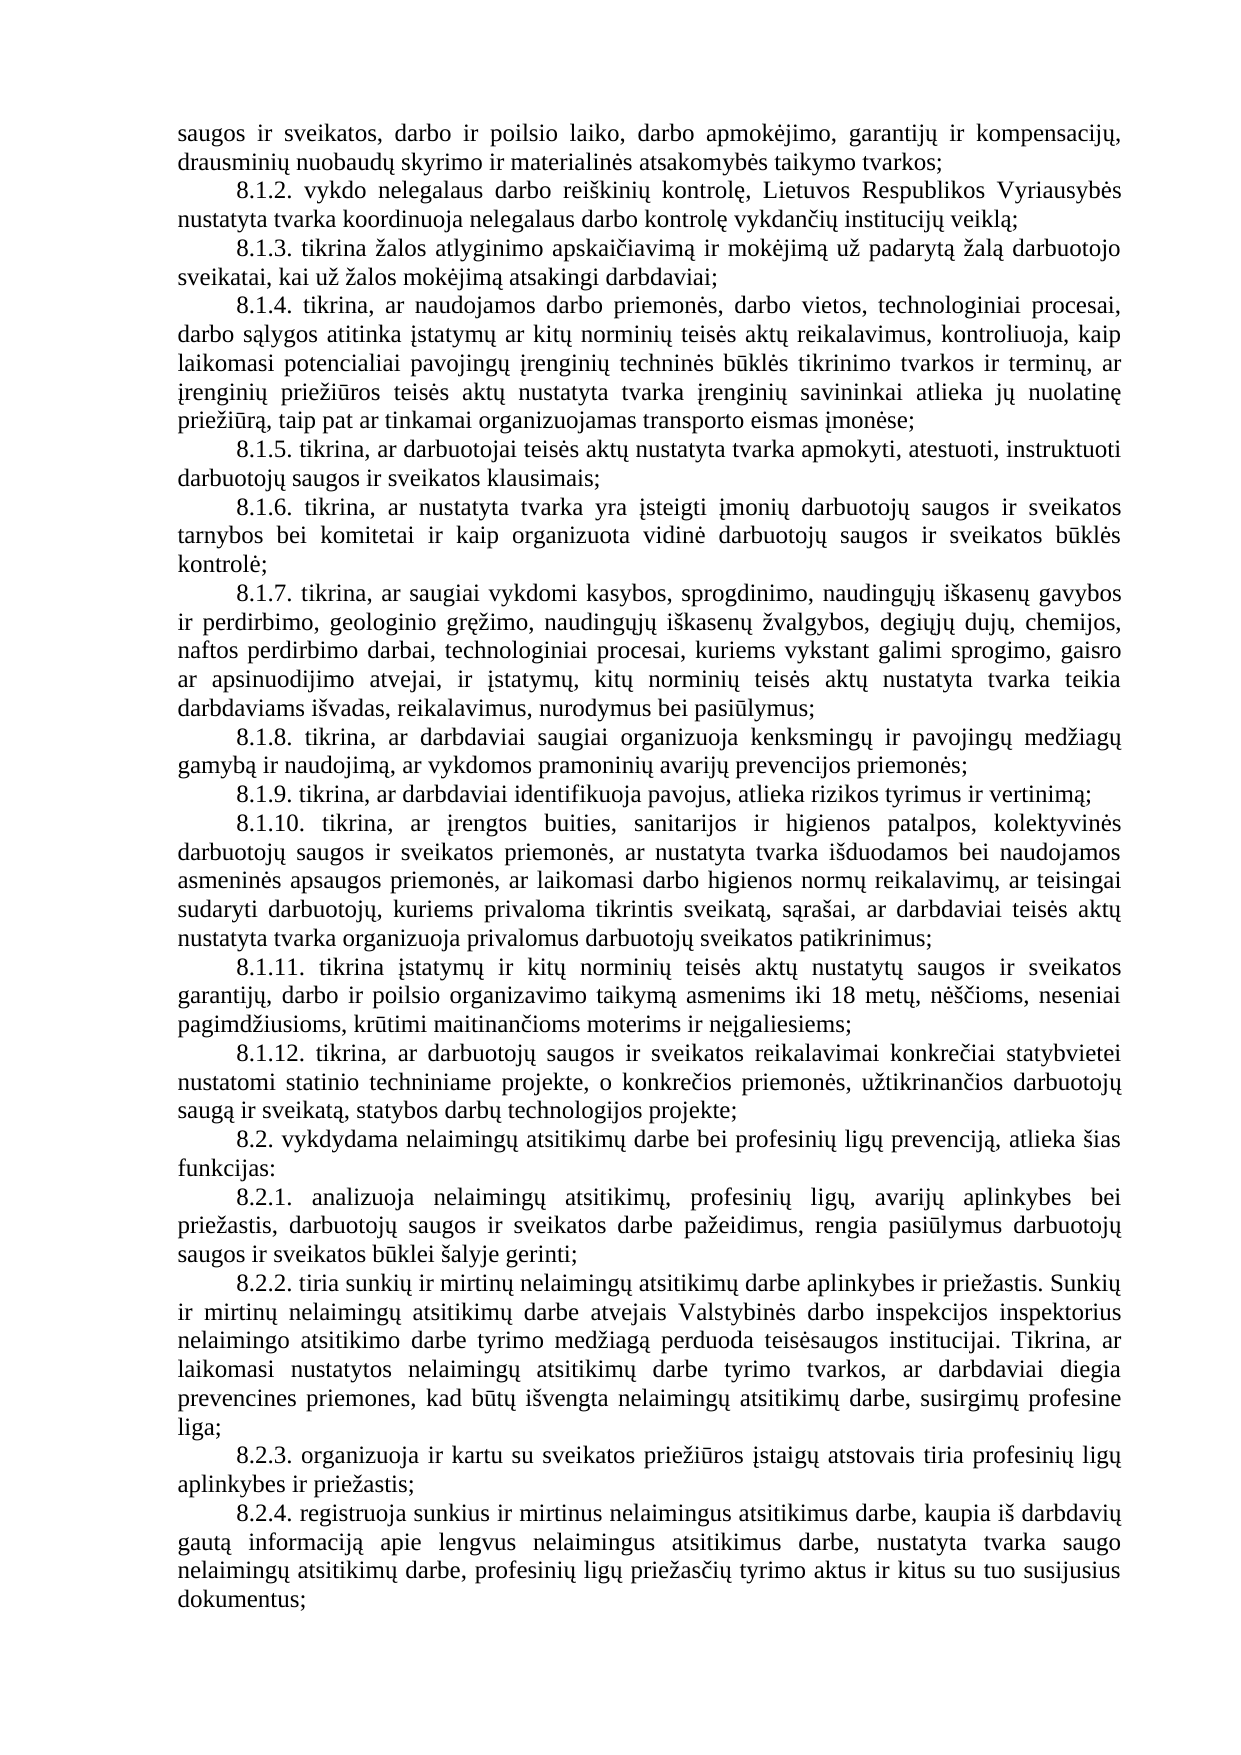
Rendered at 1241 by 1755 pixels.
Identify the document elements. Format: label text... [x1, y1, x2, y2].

text 8.1.5. tikrina, ar darbuotojai teisės aktų nustatyta tvarka apmokyti, atestuoti, instruktuoti darbuotojų saugos ir sveikatos klausimais; [177, 434, 1122, 492]
text 8.1.2. vykdo nelegalaus darbo reiškinių kontrolę, Lietuvos Respublikos Vyriausybės nustatyta tvarka koordinuoja nelegalaus darbo kontrolę vykdančių institucijų veiklą; [177, 176, 1122, 233]
text 8.1.10. tikrina, ar įrengtos buities, sanitarijos ir higienos patalpos, kolektyvinės darbuotojų saugos ir sveikatos priemonės, ar nustatyta tvarka išduodamos bei naudojamos asmeninės apsaugos priemonės, ar laikomasi darbo higienos normų reikalavimų, ar teisingai sudaryti darbuotojų, kuriems privaloma tikrintis sveikatą, sąrašai, ar darbdaviai teisės aktų nustatyta tvarka organizuoja privalomus darbuotojų sveikatos patikrinimus; [177, 808, 1122, 952]
text 8.2. vykdydama nelaimingų atsitikimų darbe bei profesinių ligų prevenciją, atlieka šias funkcijas: [177, 1124, 1122, 1182]
text 8.1.3. tikrina žalos atlyginimo apskaičiavimą ir mokėjimą už padarytą žalą darbuotojo sveikatai, kai už žalos mokėjimą atsakingi darbdaviai; [177, 233, 1122, 291]
text 8.2.2. tiria sunkių ir mirtinų nelaimingų atsitikimų darbe aplinkybes ir priežastis. Sunkių ir mirtinų nelaimingų atsitikimų darbe atvejais Valstybinės darbo inspekcijos inspektorius nelaimingo atsitikimo darbe tyrimo medžiagą perduoda teisėsaugos institucijai. Tikrina, ar laikomasi nustatytos nelaimingų atsitikimų darbe tyrimo tvarkos, ar darbdaviai diegia prevencines priemones, kad būtų išvengta nelaimingų atsitikimų darbe, susirgimų profesine liga; [177, 1268, 1122, 1441]
text 8.1.9. tikrina, ar darbdaviai identifikuoja pavojus, atlieka rizikos tyrimus ir vertinimą; [177, 779, 1122, 808]
text 8.1.7. tikrina, ar saugiai vykdomi kasybos, sprogdinimo, naudingųjų iškasenų gavybos ir perdirbimo, geologinio gręžimo, naudingųjų iškasenų žvalgybos, degiųjų dujų, chemijos, naftos perdirbimo darbai, technologiniai procesai, kuriems vykstant galimi sprogimo, gaisro ar apsinuodijimo atvejai, ir įstatymų, kitų norminių teisės aktų nustatyta tvarka teikia darbdaviams išvadas, reikalavimus, nurodymus bei pasiūlymus; [177, 578, 1122, 722]
text 8.1.4. tikrina, ar naudojamos darbo priemonės, darbo vietos, technologiniai procesai, darbo sąlygos atitinka įstatymų ar kitų norminių teisės aktų reikalavimus, kontroliuoja, kaip laikomasi potencialiai pavojingų įrenginių techninės būklės tikrinimo tvarkos ir terminų, ar įrenginių priežiūros teisės aktų nustatyta tvarka įrenginių savininkai atlieka jų nuolatinę priežiūrą, taip pat ar tinkamai organizuojamas transporto eismas įmonėse; [177, 291, 1122, 434]
text 8.2.1. analizuoja nelaimingų atsitikimų, profesinių ligų, avarijų aplinkybes bei priežastis, darbuotojų saugos ir sveikatos darbe pažeidimus, rengia pasiūlymus darbuotojų saugos ir sveikatos būklei šalyje gerinti; [177, 1182, 1122, 1268]
text 8.2.4. registruoja sunkius ir mirtinus nelaimingus atsitikimus darbe, kaupia iš darbdavių gautą informaciją apie lengvus nelaimingus atsitikimus darbe, nustatyta tvarka saugo nelaimingų atsitikimų darbe, profesinių ligų priežasčių tyrimo aktus ir kitus su tuo susijusius dokumentus; [177, 1498, 1122, 1613]
text 8.1.8. tikrina, ar darbdaviai saugiai organizuoja kenksmingų ir pavojingų medžiagų gamybą ir naudojimą, ar vykdomos pramoninių avarijų prevencijos priemonės; [177, 722, 1122, 779]
text saugos ir sveikatos, darbo ir poilsio laiko, darbo apmokėjimo, garantijų ir kompensacijų, drausminių nuobaudų skyrimo ir materialinės atsakomybės taikymo tvarkos; [177, 118, 1122, 176]
text 8.1.6. tikrina, ar nustatyta tvarka yra įsteigti įmonių darbuotojų saugos ir sveikatos tarnybos bei komitetai ir kaip organizuota vidinė darbuotojų saugos ir sveikatos būklės kontrolė; [177, 492, 1122, 578]
text 8.1.11. tikrina įstatymų ir kitų norminių teisės aktų nustatytų saugos ir sveikatos garantijų, darbo ir poilsio organizavimo taikymą asmenims iki 18 metų, nėščioms, neseniai pagimdžiusioms, krūtimi maitinančioms moterims ir neįgaliesiems; [177, 952, 1122, 1038]
text 8.1.12. tikrina, ar darbuotojų saugos ir sveikatos reikalavimai konkrečiai statybvietei nustatomi statinio techniniame projekte, o konkrečios priemonės, užtikrinančios darbuotojų saugą ir sveikatą, statybos darbų technologijos projekte; [177, 1038, 1122, 1124]
text 8.2.3. organizuoja ir kartu su sveikatos priežiūros įstaigų atstovais tiria profesinių ligų aplinkybes ir priežastis; [177, 1441, 1122, 1498]
